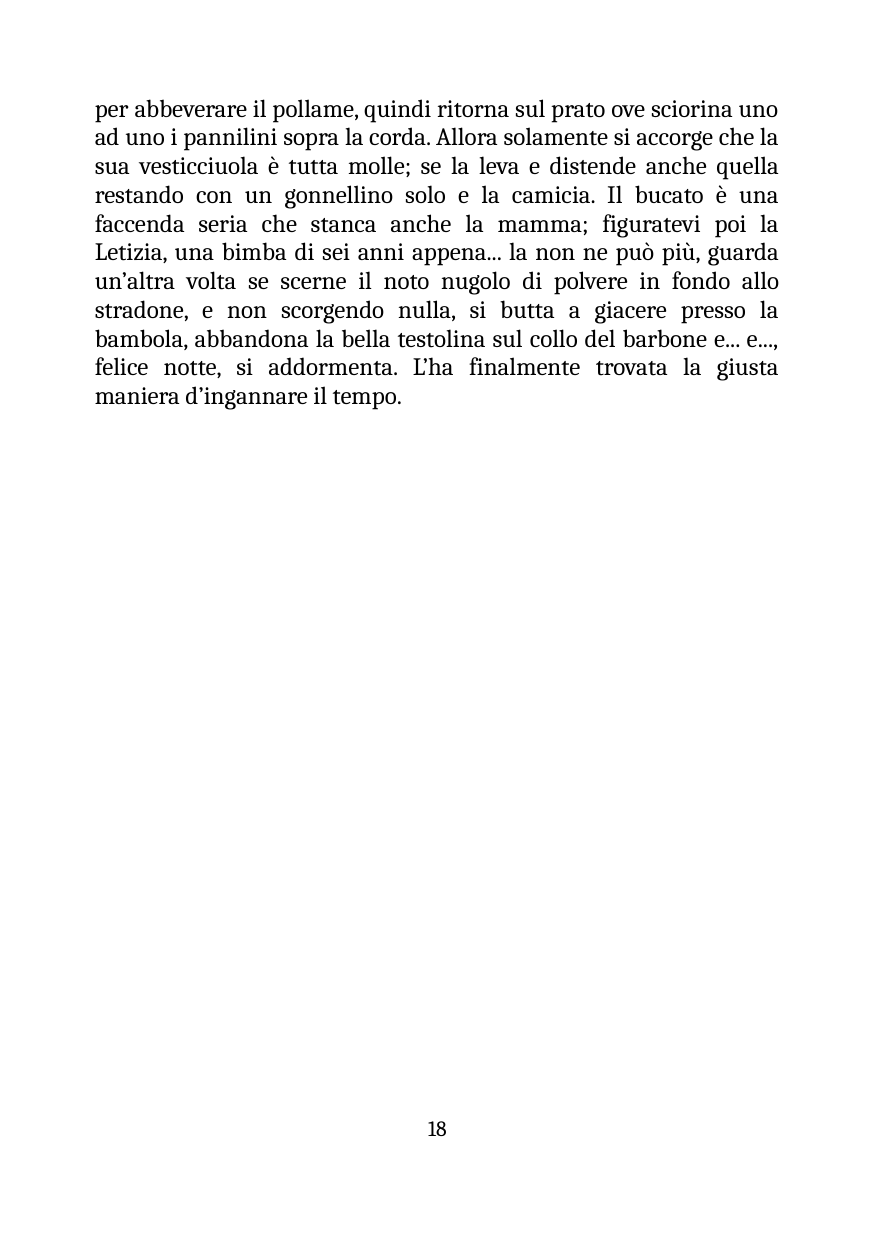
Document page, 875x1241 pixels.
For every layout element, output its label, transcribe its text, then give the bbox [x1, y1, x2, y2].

text per abbeverare il pollame, quindi ritorna sul prato ove sciorina uno ad uno i pannilini sopra la corda. Allora solamente si accorge che la sua vesticciuola è tutta molle; se la leva e distende anche quella restando con un gonnellino solo e la camicia. Il bucato è una faccenda seria che stanca anche la mamma; figuratevi poi la Letizia, una bimba di sei anni appena... la non ne può più, guarda un’altra volta se scerne il noto nugolo di polvere in fondo allo stradone, e non scorgendo nulla, si butta a giacere presso la bambola, abbandona la bella testolina sul collo del barbone e... e..., felice notte, si addormenta. L’ha finalmente trovata la giusta maniera d’ingannare il tempo. [94, 94, 779, 411]
